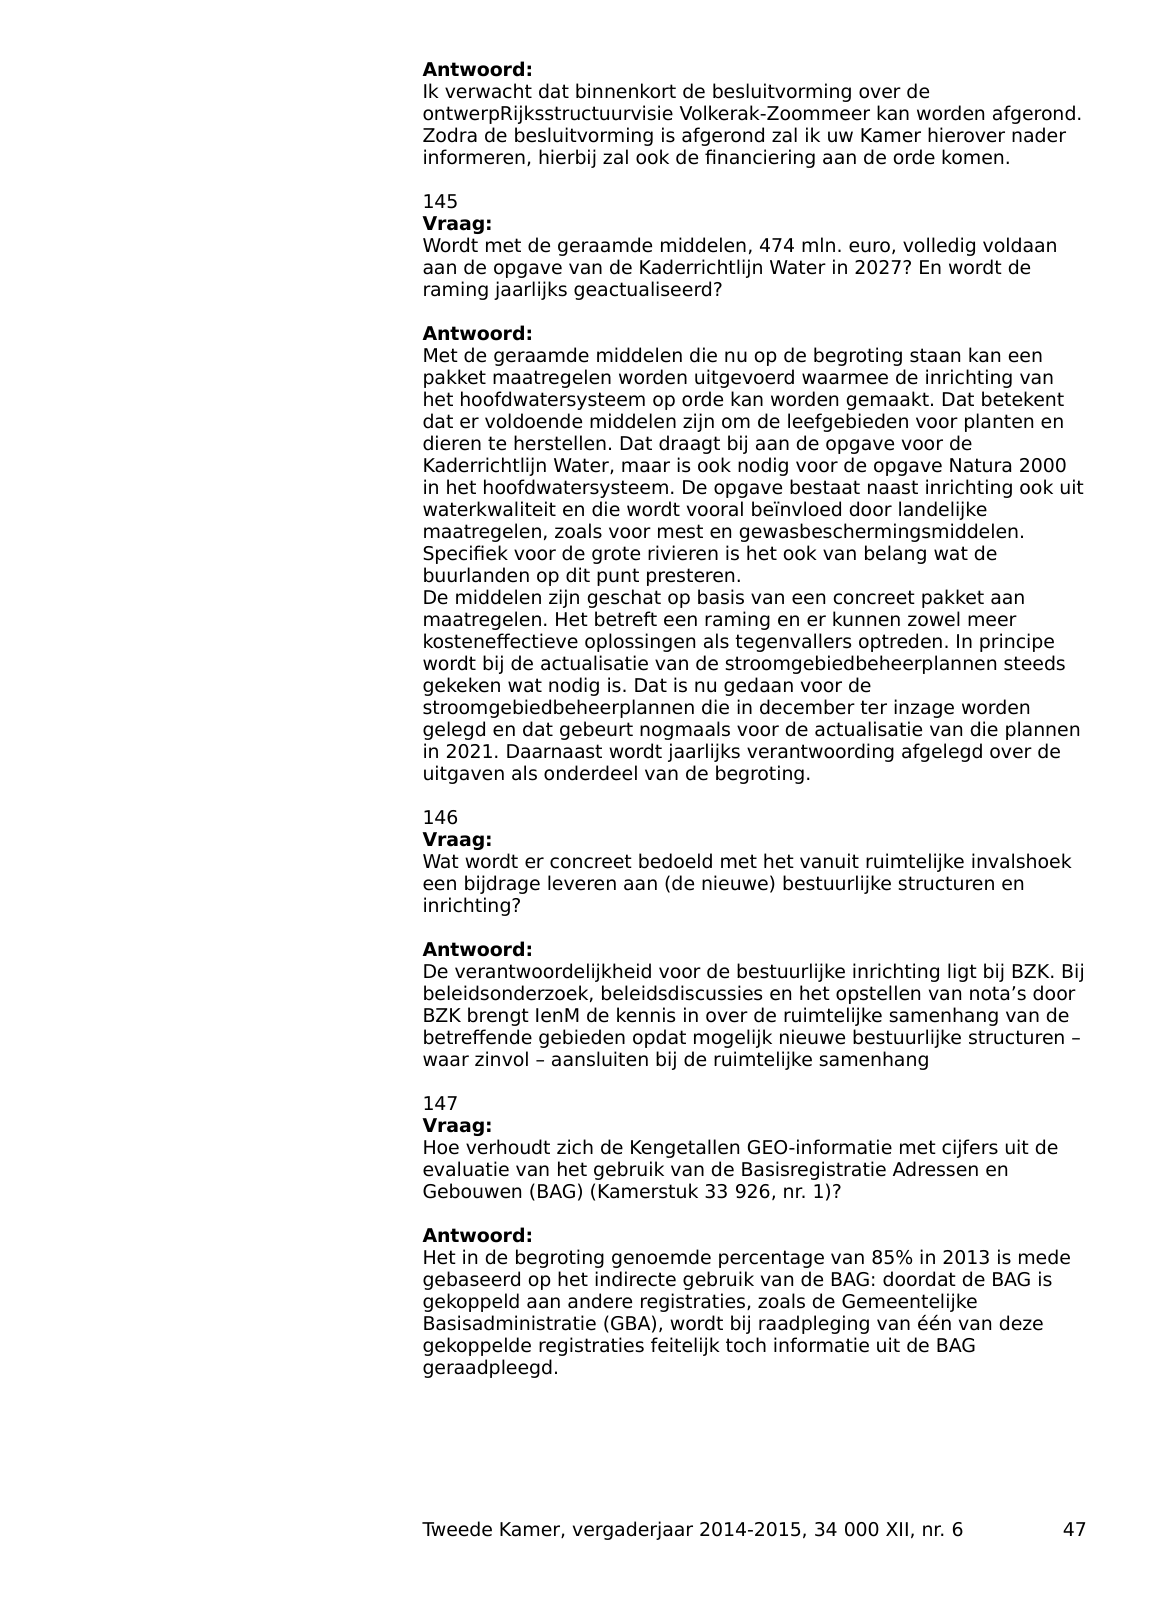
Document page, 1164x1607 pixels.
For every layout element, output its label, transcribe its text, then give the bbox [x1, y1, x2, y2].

text Met de geraamde middelen die nu op de begroting staan kan een pakket maatregelen worden uitgevoerd waarmee de inrichting van het hoofdwatersysteem op orde kan worden gemaakt. Dat betekent dat er voldoende middelen zijn om de leefgebieden voor planten en dieren te herstellen. Dat draagt bij aan de opgave voor de Kaderrichtlijn Water, maar is ook nodig voor de opgave Natura 2000 in het hoofdwatersysteem. De opgave bestaat naast inrichting ook uit waterkwaliteit en die wordt vooral beïnvloed door landelijke maatregelen, zoals voor mest en gewasbeschermingsmiddelen. Specifiek voor de grote rivieren is het ook van belang wat de buurlanden op dit punt presteren. [422, 345, 1087, 587]
text Ik verwacht dat binnenkort de besluitvorming over de ontwerpRijksstructuurvisie Volkerak-Zoommeer kan worden afgerond. Zodra de besluitvorming is afgerond zal ik uw Kamer hierover nader informeren, hierbij zal ook de financiering aan de orde komen. [422, 81, 1087, 169]
text Antwoord: [422, 939, 1087, 961]
text Hoe verhoudt zich de Kengetallen GEO-informatie met cijfers uit de evaluatie van het gebruik van de Basisregistratie Adressen en Gebouwen (BAG) (Kamerstuk 33 926, nr. 1)? [422, 1137, 1087, 1203]
text 147 [422, 1093, 1087, 1115]
text Het in de begroting genoemde percentage van 85% in 2013 is mede gebaseerd op het indirecte gebruik van de BAG: doordat de BAG is gekoppeld aan andere registraties, zoals de Gemeentelijke Basisadministratie (GBA), wordt bij raadpleging van één van deze gekoppelde registraties feitelijk toch informatie uit de BAG geraadpleegd. [422, 1247, 1087, 1379]
text 145 [422, 191, 1087, 213]
text Wat wordt er concreet bedoeld met het vanuit ruimtelijke invalshoek een bijdrage leveren aan (de nieuwe) bestuurlijke structuren en inrichting? [422, 851, 1087, 917]
text Vraag: [422, 829, 1087, 851]
text Vraag: [422, 1115, 1087, 1137]
text De middelen zijn geschat op basis van een concreet pakket aan maatregelen. Het betreft een raming en er kunnen zowel meer kosteneffectieve oplossingen als tegenvallers optreden. In principe wordt bij de actualisatie van de stroomgebiedbeheerplannen steeds gekeken wat nodig is. Dat is nu gedaan voor de stroomgebiedbeheerplannen die in december ter inzage worden gelegd en dat gebeurt nogmaals voor de actualisatie van die plannen in 2021. Daarnaast wordt jaarlijks verantwoording afgelegd over de uitgaven als onderdeel van de begroting. [422, 587, 1087, 785]
text Antwoord: [422, 59, 1087, 81]
text Antwoord: [422, 323, 1087, 345]
text De verantwoordelijkheid voor de bestuurlijke inrichting ligt bij BZK. Bij beleidsonderzoek, beleidsdiscussies en het opstellen van nota’s door BZK brengt IenM de kennis in over de ruimtelijke samenhang van de betreffende gebieden opdat mogelijk nieuwe bestuurlijke structuren – waar zinvol – aansluiten bij de ruimtelijke samenhang [422, 961, 1087, 1071]
text Wordt met de geraamde middelen, 474 mln. euro, volledig voldaan aan de opgave van de Kaderrichtlijn Water in 2027? En wordt de raming jaarlijks geactualiseerd? [422, 235, 1087, 301]
text Antwoord: [422, 1225, 1087, 1247]
text 146 [422, 807, 1087, 829]
text Vraag: [422, 213, 1087, 235]
